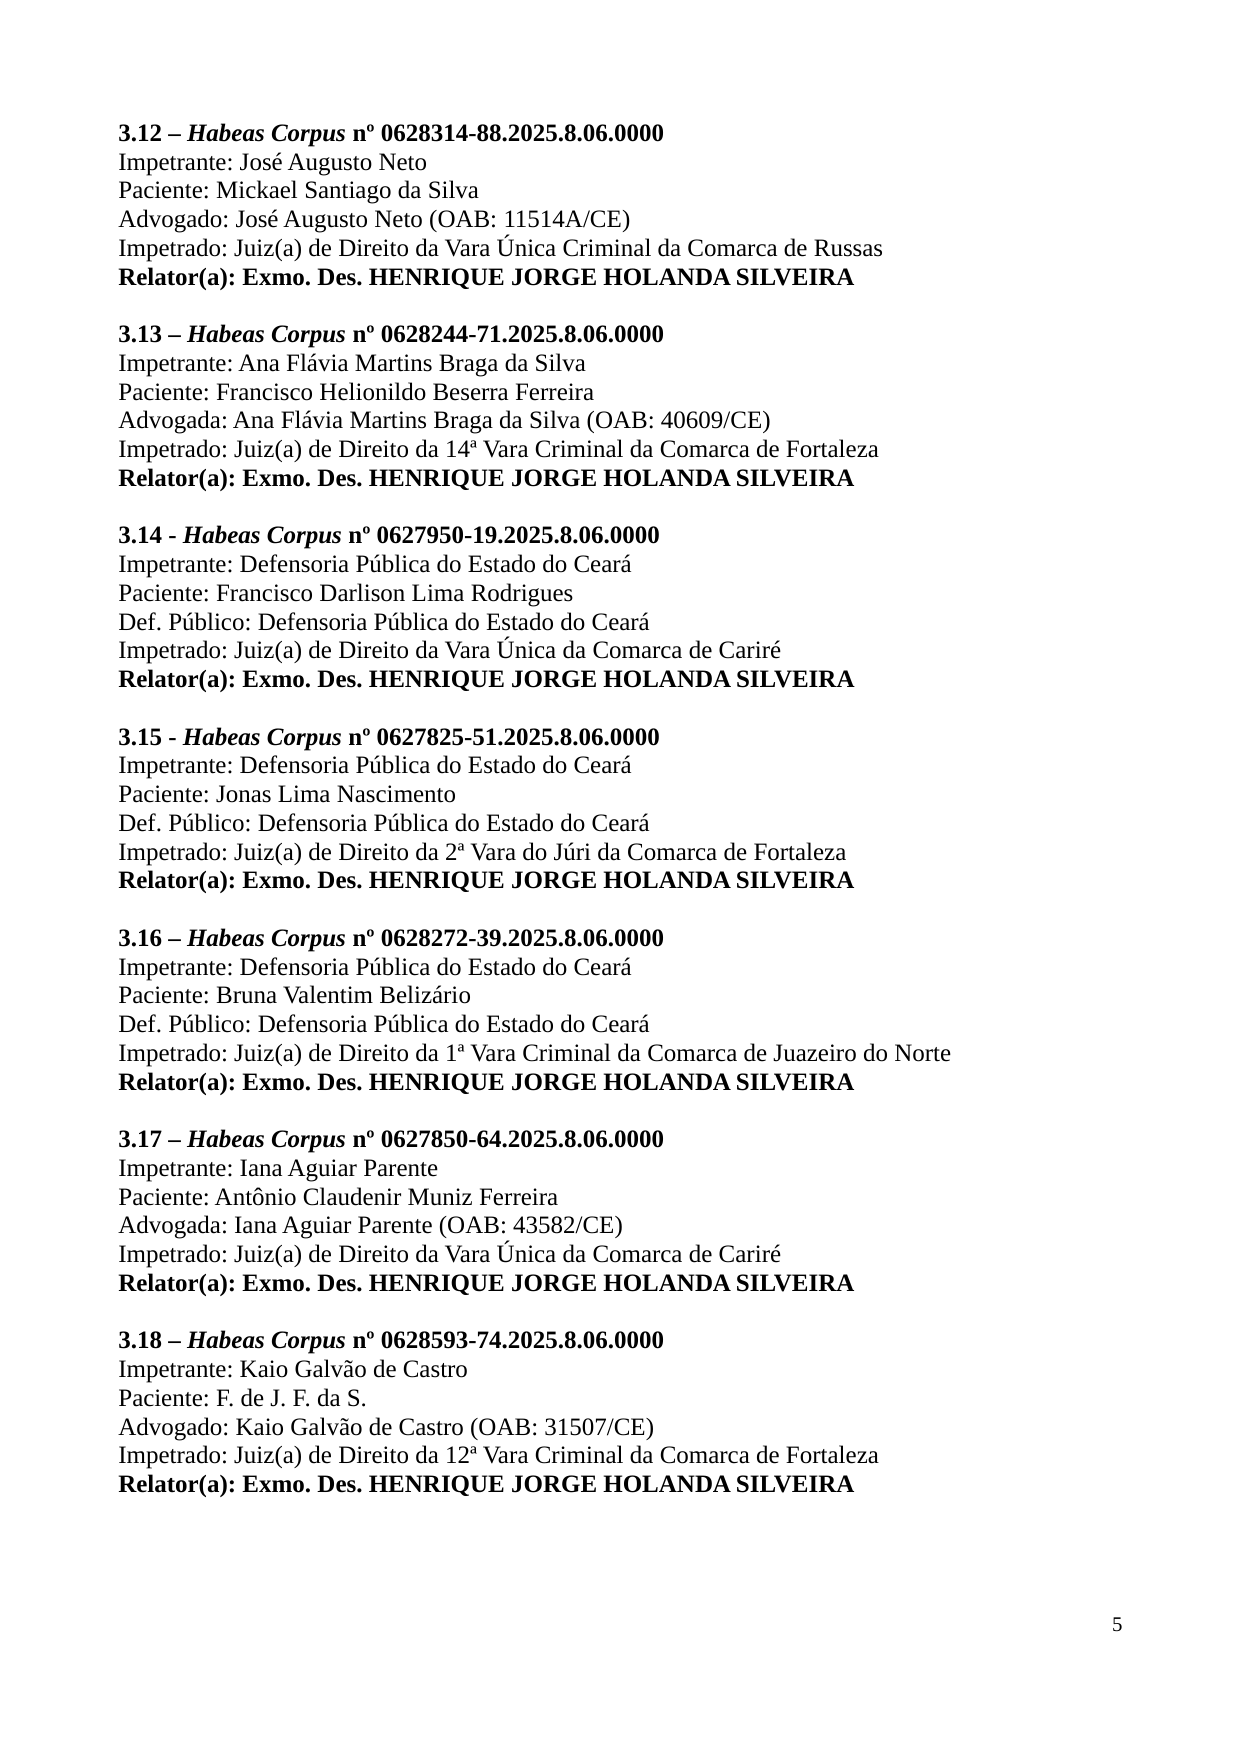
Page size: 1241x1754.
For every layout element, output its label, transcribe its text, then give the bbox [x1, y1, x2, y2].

text Impetrante: Ana Flávia Martins Braga da Silva [118, 348, 1122, 377]
text 3.15 - Habeas Corpus nº 0627825-51.2025.8.06.0000 [118, 722, 1122, 751]
text Def. Público: Defensoria Pública do Estado do Ceará [118, 607, 1122, 636]
text Impetrado: Juiz(a) de Direito da Vara Única da Comarca de Cariré [118, 1239, 1122, 1268]
text Advogado: José Augusto Neto (OAB: 11514A/CE) [118, 204, 1122, 233]
text Paciente: Jonas Lima Nascimento [118, 779, 1122, 808]
text Impetrado: Juiz(a) de Direito da 1ª Vara Criminal da Comarca de Juazeiro do Norte [118, 1038, 1122, 1067]
text Relator(a): Exmo. Des. HENRIQUE JORGE HOLANDA SILVEIRA [118, 1469, 1122, 1498]
text Impetrante: Defensoria Pública do Estado do Ceará [118, 751, 1122, 779]
text Paciente: Mickael Santiago da Silva [118, 176, 1122, 204]
text Paciente: Bruna Valentim Belizário [118, 981, 1122, 1009]
text Def. Público: Defensoria Pública do Estado do Ceará [118, 808, 1122, 837]
text Relator(a): Exmo. Des. HENRIQUE JORGE HOLANDA SILVEIRA [118, 262, 1122, 291]
text Paciente: Francisco Darlison Lima Rodrigues [118, 578, 1122, 607]
text Advogado: Kaio Galvão de Castro (OAB: 31507/CE) [118, 1412, 1122, 1441]
text Impetrado: Juiz(a) de Direito da Vara Única Criminal da Comarca de Russas [118, 233, 1122, 262]
text Advogada: Iana Aguiar Parente (OAB: 43582/CE) [118, 1211, 1122, 1239]
text Def. Público: Defensoria Pública do Estado do Ceará [118, 1009, 1122, 1038]
text Relator(a): Exmo. Des. HENRIQUE JORGE HOLANDA SILVEIRA [118, 866, 1122, 894]
text Impetrado: Juiz(a) de Direito da 14ª Vara Criminal da Comarca de Fortaleza [118, 434, 1122, 463]
text 3.14 - Habeas Corpus nº 0627950-19.2025.8.06.0000 [118, 521, 1122, 549]
text 3.16 – Habeas Corpus nº 0628272-39.2025.8.06.0000 [118, 923, 1122, 952]
text Impetrado: Juiz(a) de Direito da 12ª Vara Criminal da Comarca de Fortaleza [118, 1441, 1122, 1469]
text 3.12 – Habeas Corpus nº 0628314-88.2025.8.06.0000 [118, 118, 1122, 147]
text Paciente: Francisco Helionildo Beserra Ferreira [118, 377, 1122, 406]
text Advogada: Ana Flávia Martins Braga da Silva (OAB: 40609/CE) [118, 406, 1122, 434]
text 3.17 – Habeas Corpus nº 0627850-64.2025.8.06.0000 [118, 1124, 1122, 1153]
text Relator(a): Exmo. Des. HENRIQUE JORGE HOLANDA SILVEIRA [118, 1268, 1122, 1297]
text Impetrante: Defensoria Pública do Estado do Ceará [118, 549, 1122, 578]
text 3.18 – Habeas Corpus nº 0628593-74.2025.8.06.0000 [118, 1326, 1122, 1354]
text Impetrante: José Augusto Neto [118, 147, 1122, 176]
text Impetrado: Juiz(a) de Direito da 2ª Vara do Júri da Comarca de Fortaleza [118, 837, 1122, 866]
text Impetrante: Defensoria Pública do Estado do Ceará [118, 952, 1122, 981]
text Relator(a): Exmo. Des. HENRIQUE JORGE HOLANDA SILVEIRA [118, 463, 1122, 492]
text Paciente: Antônio Claudenir Muniz Ferreira [118, 1182, 1122, 1211]
text 3.13 – Habeas Corpus nº 0628244-71.2025.8.06.0000 [118, 319, 1122, 348]
text Impetrante: Kaio Galvão de Castro [118, 1354, 1122, 1383]
text Paciente: F. de J. F. da S. [118, 1383, 1122, 1412]
text Impetrante: Iana Aguiar Parente [118, 1153, 1122, 1182]
text Relator(a): Exmo. Des. HENRIQUE JORGE HOLANDA SILVEIRA [118, 664, 1122, 693]
text Relator(a): Exmo. Des. HENRIQUE JORGE HOLANDA SILVEIRA [118, 1067, 1122, 1096]
text Impetrado: Juiz(a) de Direito da Vara Única da Comarca de Cariré [118, 636, 1122, 664]
